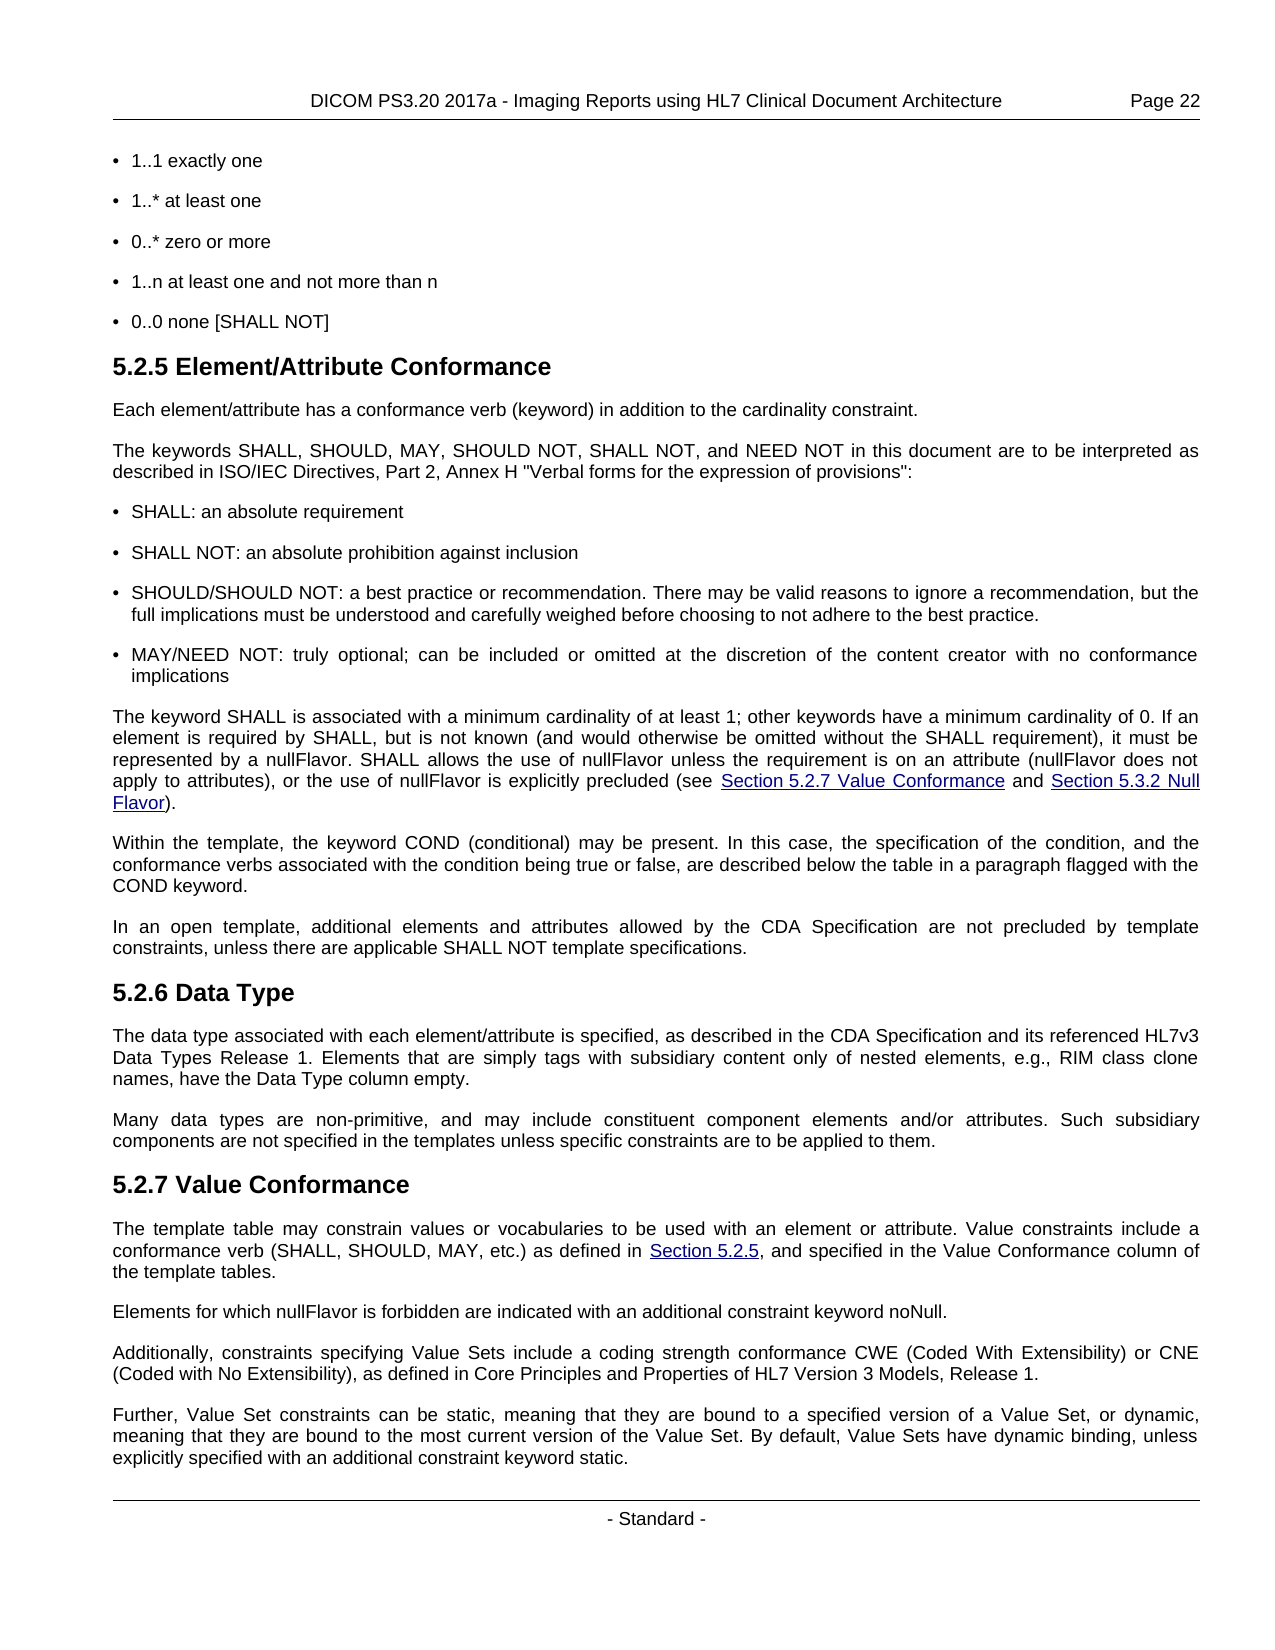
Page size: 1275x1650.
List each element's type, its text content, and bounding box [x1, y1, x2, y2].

text The data type associated with each element/attribute is specified, as described in the CDA Specification and its referenced HL7v3 Data Types Release 1. Elements that are simply tags with subsidiary content only of nested elements, e.g., RIM class clone names, have the Data Type column empty. [112, 1025, 1200, 1090]
text The keyword SHALL is associated with a minimum cardinality of at least 1; other keywords have a minimum cardinality of 0. If an element is required by SHALL, but is not known (and would otherwise be omitted without the SHALL requirement), it must be represented by a nullFlavor. SHALL allows the use of nullFlavor unless the requirement is on an attribute (nullFlavor does not apply to attributes), or the use of nullFlavor is explicitly precluded (see Section 5.2.7 Value Conformance and Section 5.3.2 Null Flavor). [112, 706, 1200, 813]
text Further, Value Set constraints can be static, meaning that they are bound to a specified version of a Value Set, or dynamic, meaning that they are bound to the most current version of the Value Set. By default, Value Sets have dynamic binding, unless explicitly specified with an additional constraint keyword static. [112, 1403, 1200, 1468]
list SHALL NOT: an absolute prohibition against inclusion [112, 542, 1200, 563]
text Within the template, the keyword COND (conditional) may be present. In this case, the specification of the condition, and the conformance verbs associated with the condition being true or false, are described below the table in a paragraph flagged with the COND keyword. [112, 832, 1200, 897]
list 1..n at least one and not more than n [112, 271, 1200, 292]
list SHALL: an absolute requirement [112, 501, 1200, 523]
text Elements for which nullFlavor is forbidden are indicated with an additional constraint keyword noNull. [112, 1301, 1200, 1323]
text Each element/attribute has a conformance verb (keyword) in addition to the cardinality constraint. [112, 399, 1200, 421]
text 5.2.6 Data Type [112, 977, 1200, 1006]
text In an open template, additional elements and attributes allowed by the CDA Specification are not precluded by template constraints, unless there are applicable SHALL NOT template specifications. [112, 916, 1200, 959]
list 1..1 exactly one [112, 150, 1200, 172]
text Many data types are non-primitive, and may include constituent component elements and/or attributes. Such subsidiary components are not specified in the templates unless specific constraints are to be applied to them. [112, 1108, 1200, 1152]
text 5.2.5 Element/Attribute Conformance [112, 352, 1200, 380]
list MAY/NEED NOT: truly optional; can be included or omitted at the discretion of the content creator with no conformance implications [112, 644, 1200, 687]
list 1..* at least one [112, 190, 1200, 212]
list SHOULD/SHOULD NOT: a best practice or recommendation. There may be valid reasons to ignore a recommendation, but the full implications must be understood and carefully weighed before choosing to not adhere to the best practice. [112, 582, 1200, 625]
text 5.2.7 Value Conformance [112, 1170, 1200, 1199]
text The template table may constrain values or vocabularies to be used with an element or attribute. Value constraints include a conformance verb (SHALL, SHOULD, MAY, etc.) as defined in Section 5.2.5, and specified in the Value Conformance column of the template tables. [112, 1218, 1200, 1282]
text The keywords SHALL, SHOULD, MAY, SHOULD NOT, SHALL NOT, and NEED NOT in this document are to be interpreted as described in ISO/IEC Directives, Part 2, Annex H "Verbal forms for the expression of provisions": [112, 439, 1200, 482]
text Additionally, constraints specifying Value Sets include a coding strength conformance CWE (Coded With Extensibility) or CNE (Coded with No Extensibility), as defined in Core Principles and Properties of HL7 Version 3 Models, Release 1. [112, 1342, 1200, 1385]
list 0..0 none [SHALL NOT] [112, 311, 1200, 333]
list 0..* zero or more [112, 231, 1200, 252]
